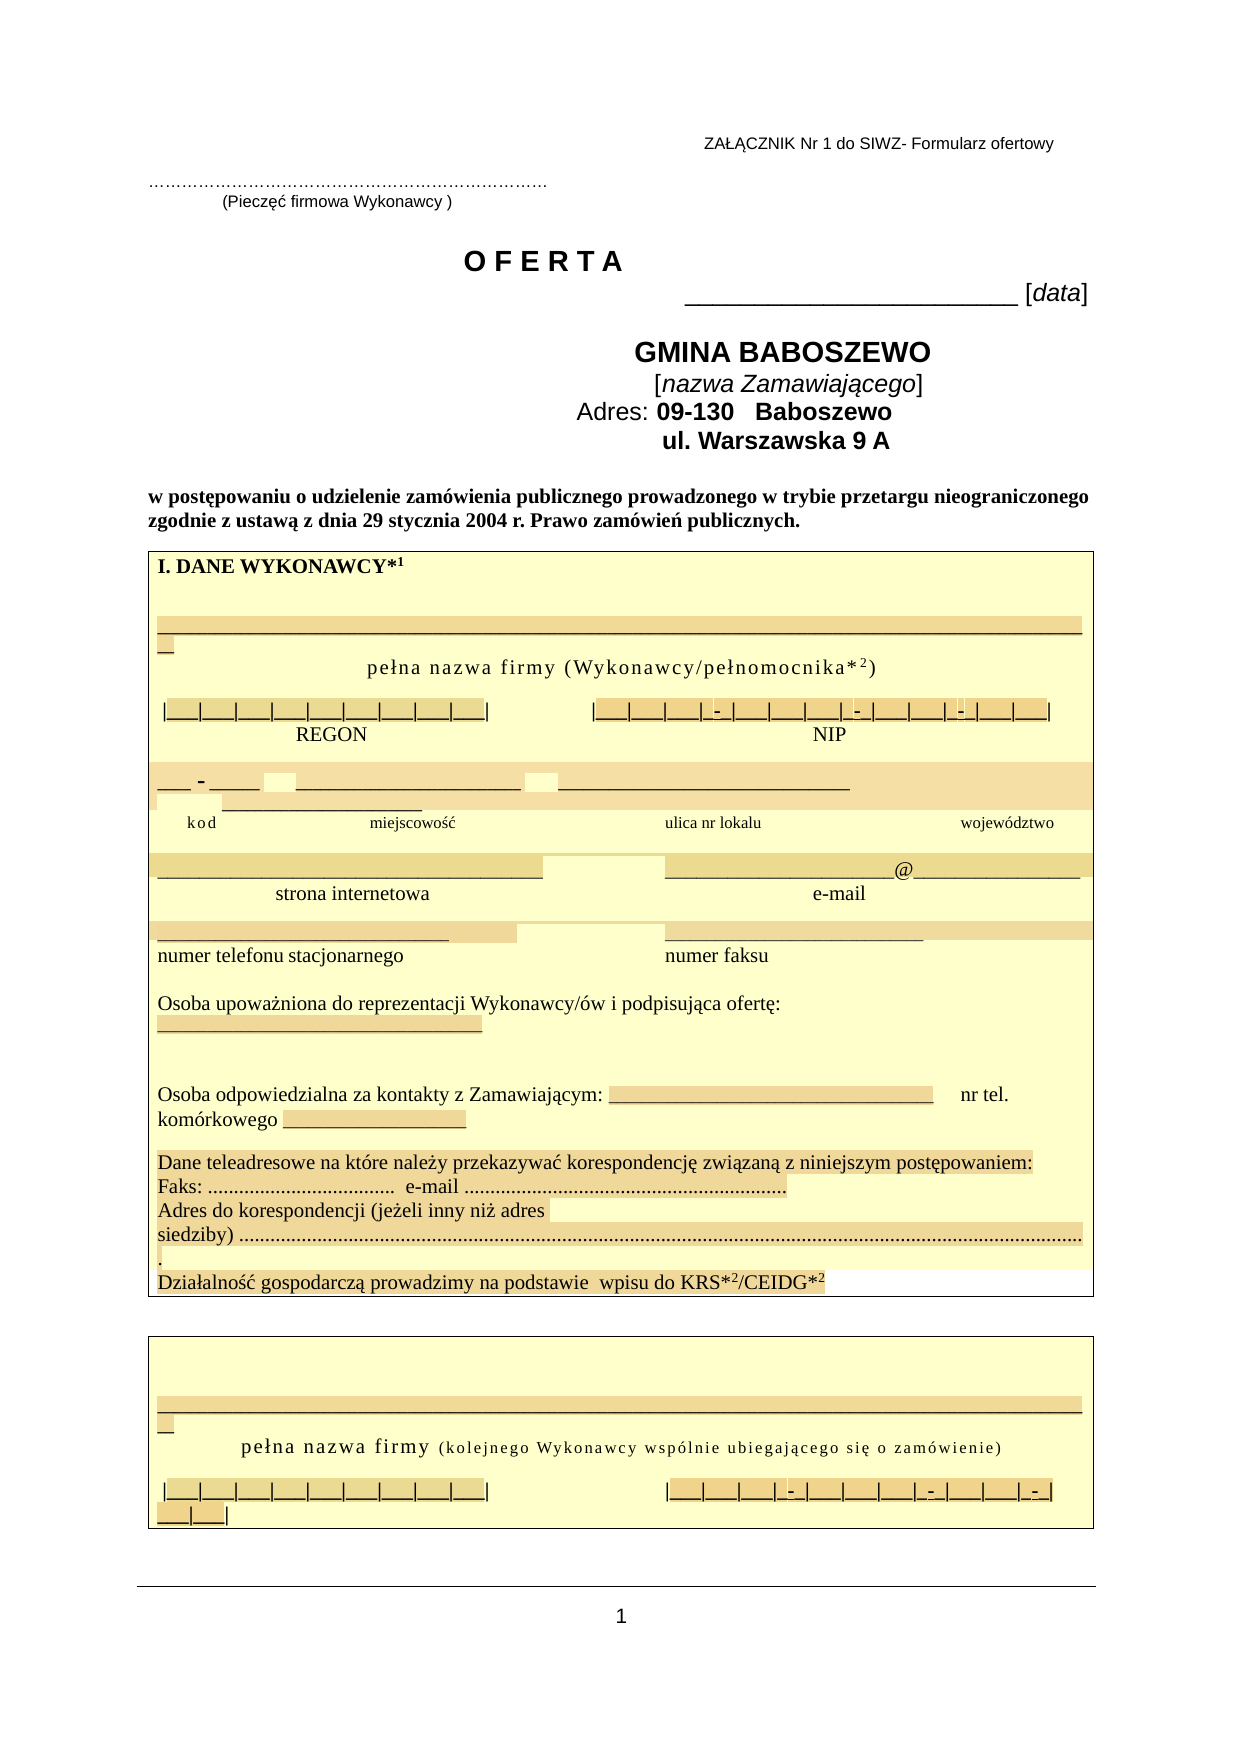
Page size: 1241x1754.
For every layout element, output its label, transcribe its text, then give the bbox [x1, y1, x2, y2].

text |___|___|___|___|___|___|___|___|___| |___|___|___|_-_|___|___|___|_-_|___|___|_-_|___|___| [149, 1474, 1093, 1528]
text REGON NIP [149, 719, 1093, 743]
text w postępowaniu o udzielenie zamówienia publicznego prowadzonego w trybie przetargu nieograniczonego zgodnie z ustawą z dnia 29 stycznia 2004 r. Prawo zamówień publicznych. [148, 484, 1094, 532]
text Adres: 09-130 Baboszewo [148, 397, 1094, 426]
text |___|___|___|___|___|___|___|___|___| |___|___|___|_-_|___|___|___|_-_|___|___|_-_|___|___| [149, 695, 1093, 719]
text kod miejscowość ulica nr lokalu województwo [149, 810, 1093, 829]
text I. DANE WYKONAWCY*1 [149, 552, 1093, 575]
text pełna nazwa firmy (Wykonawcy/pełnomocnika*2) [149, 652, 1093, 676]
text Osoba odpowiedzialna za kontakty z Zamawiającym: _______________________________________ nr tel. komórkowego ______________________ [149, 1079, 1093, 1127]
text (Pieczęć firmowa Wykonawcy ) [148, 191, 1094, 211]
text numer telefonu stacjonarnego numer faksu [149, 940, 1093, 964]
text pełna nazwa firmy (kolejnego Wykonawcy wspólnie ubiegającego się o zamówienie) [149, 1431, 1093, 1455]
text ZAŁĄCZNIK Nr 1 do SIWZ- Formularz ofertowy [148, 134, 1094, 153]
text Osoba upoważniona do reprezentacji Wykonawcy/ów i podpisująca ofertę: _______________________________________ [149, 988, 1093, 1031]
text _________________________________________________________________________________________________________________ [149, 1374, 1093, 1431]
text Dane teleadresowe na które należy przekazywać korespondencję związaną z niniejszym postępowaniem: [149, 1147, 1093, 1171]
text ……………………………………………………………… [148, 172, 1094, 191]
text GMINA BABOSZEWO [148, 335, 1094, 369]
text O F E R T A [148, 244, 1094, 278]
text ____ - ______ ___________________________ ___________________________________ ________________________ [149, 762, 1093, 810]
text Faks: .................................... e-mail .............................................................. [149, 1171, 1093, 1195]
text _________________________________________________________________________________________________________________ [149, 594, 1093, 652]
text Adres do korespondencji (jeżeli inny niż adres siedziby) ................................................................................................................................................................... [149, 1195, 1093, 1267]
text Działalność gospodarczą prowadzimy na podstawie wpisu do KRS*2/CEIDG*2 [149, 1267, 1093, 1296]
text [nazwa Zamawiającego] [148, 369, 1094, 397]
text strona internetowa e-mail [149, 877, 1093, 901]
text _____________________________________ ______________________@________________ [149, 853, 1093, 877]
text ul. Warszawska 9 A [148, 426, 1094, 455]
text ________________________ [data] [148, 278, 1094, 306]
text ___________________________________ _______________________________ [149, 921, 1093, 940]
